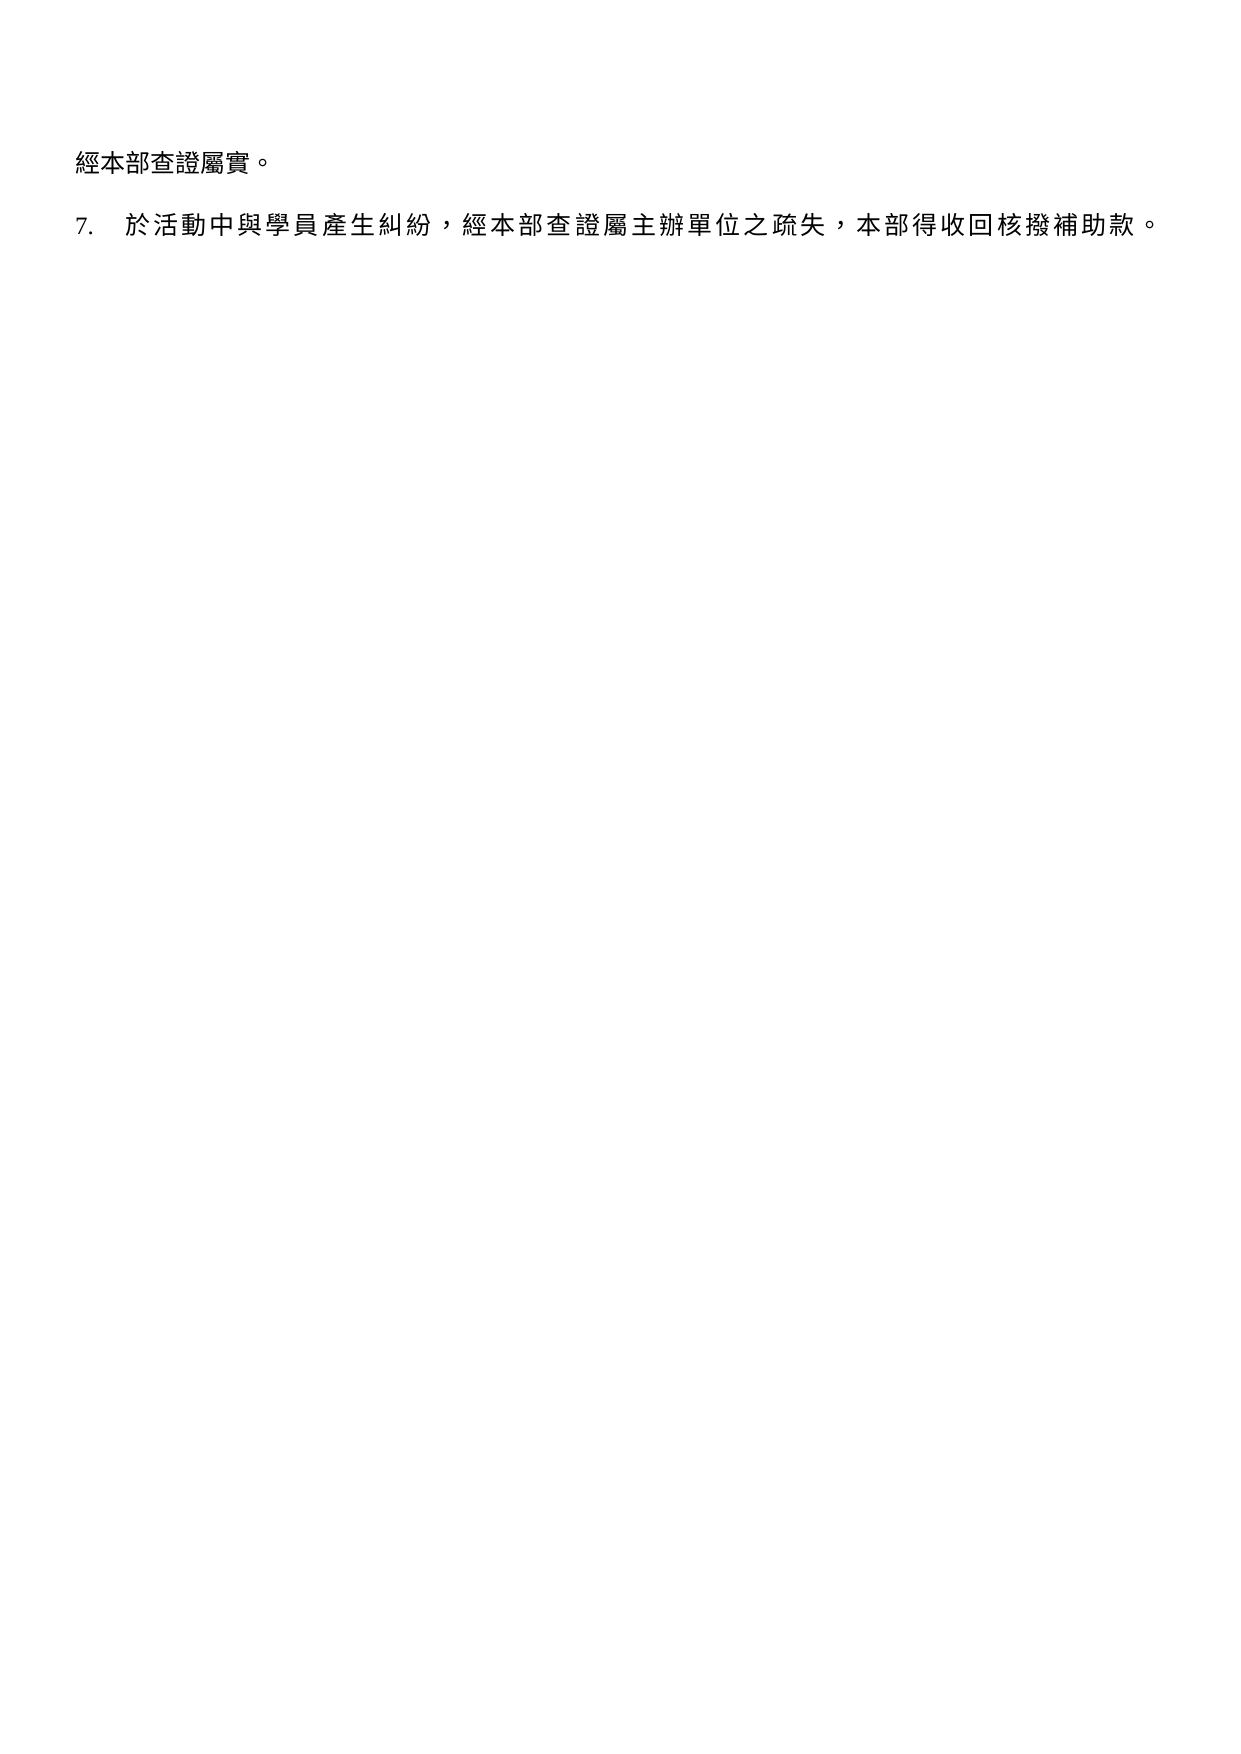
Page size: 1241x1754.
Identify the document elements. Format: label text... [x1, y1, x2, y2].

list 於活動中與學員產生糾紛，經本部查證屬主辦單位之疏失，本部得收回核撥補助款。 [75, 182, 1165, 307]
list 經本部查證屬實。 [75, 119, 1165, 182]
